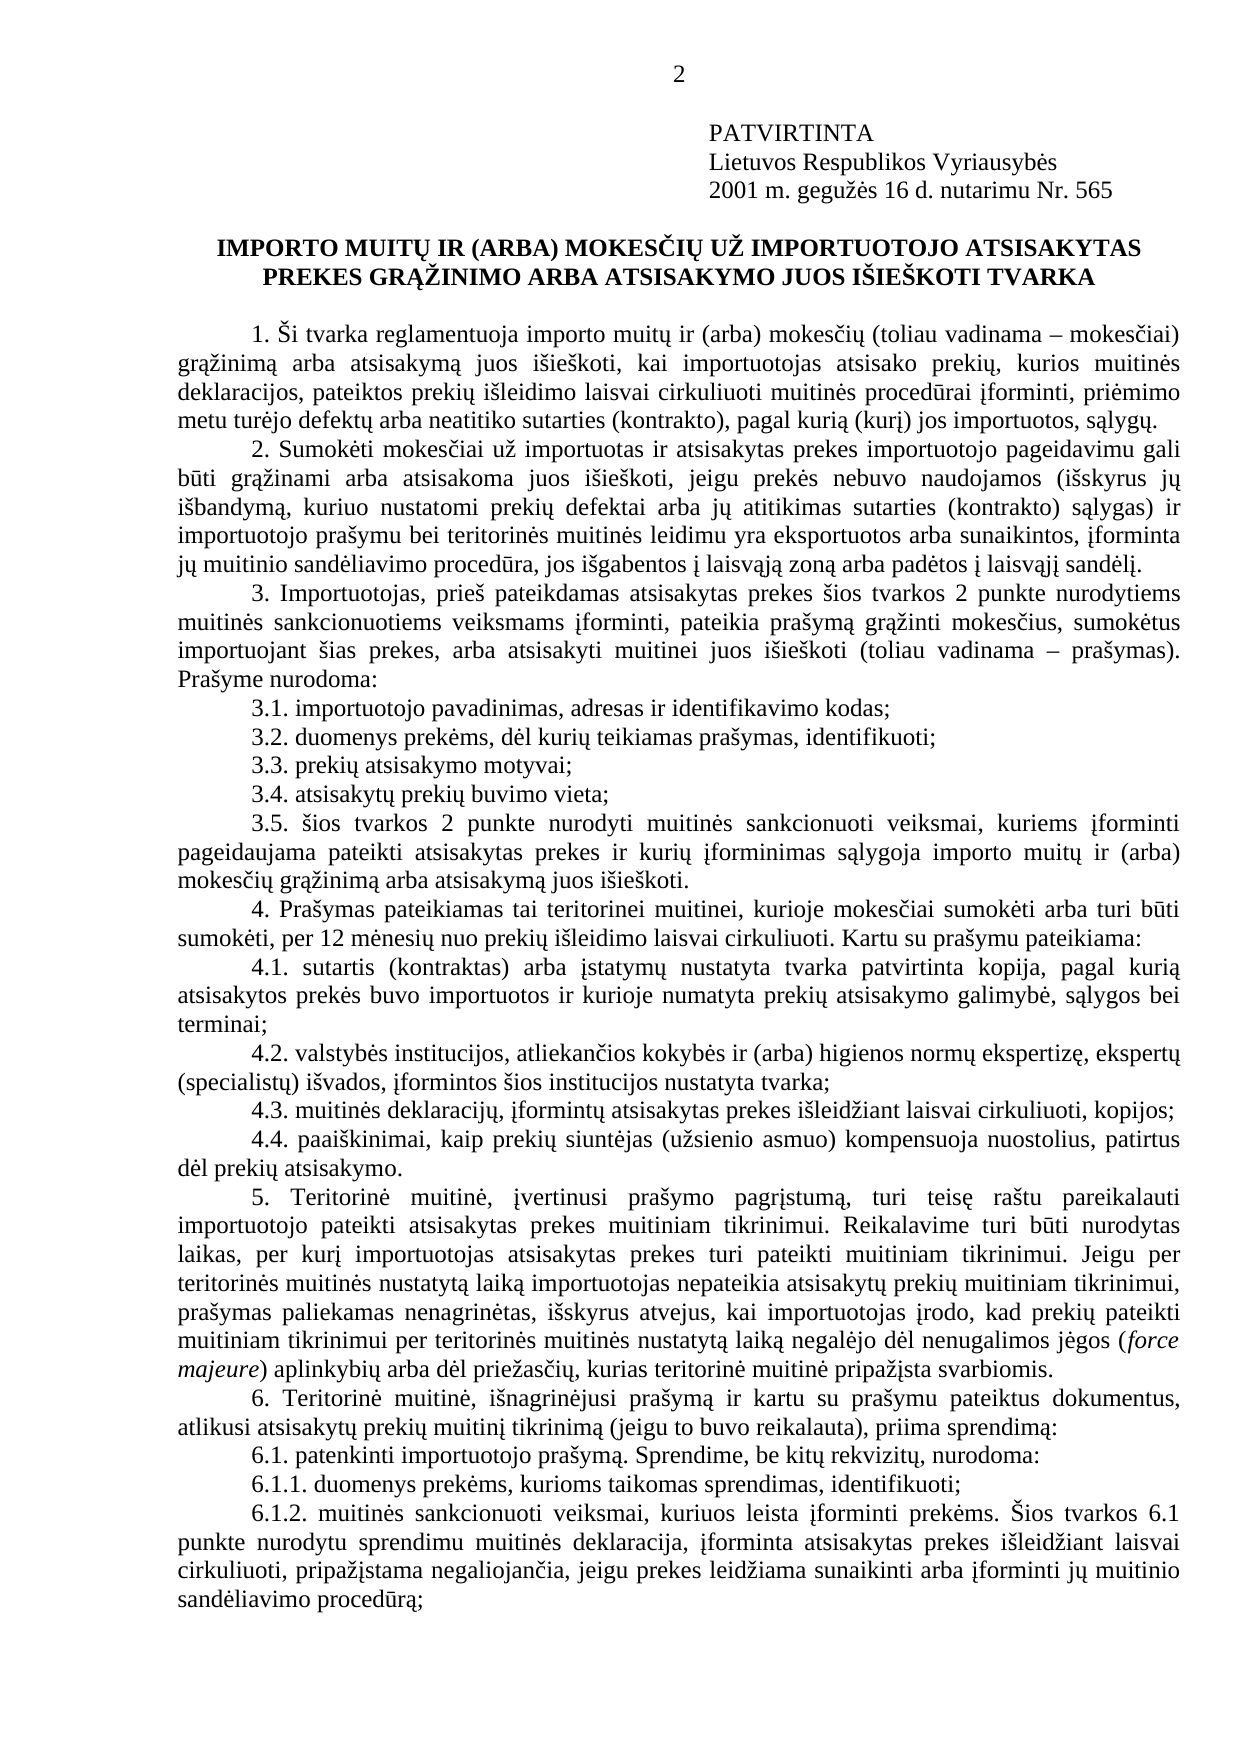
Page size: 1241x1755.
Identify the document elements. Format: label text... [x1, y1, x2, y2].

text 6. Teritorinė muitinė, išnagrinėjusi prašymą ir kartu su prašymu pateiktus dokumentus, atlikusi atsisakytų prekių muitinį tikrinimą (jeigu to buvo reikalauta), priima sprendimą: [177, 1383, 1181, 1441]
text 6.1. patenkinti importuotojo prašymą. Sprendime, be kitų rekvizitų, nurodoma: [177, 1441, 1181, 1469]
text 3.5. šios tvarkos 2 punkte nurodyti muitinės sankcionuoti veiksmai, kuriems įforminti pageidaujama pateikti atsisakytas prekes ir kurių įforminimas sąlygoja importo muitų ir (arba) mokesčių grąžinimą arba atsisakymą juos išieškoti. [177, 808, 1181, 894]
text 3. Importuotojas, prieš pateikdamas atsisakytas prekes šios tvarkos 2 punkte nurodytiems muitinės sankcionuotiems veiksmams įforminti, pateikia prašymą grąžinti mokesčius, sumokėtus importuojant šias prekes, arba atsisakyti muitinei juos išieškoti (toliau vadinama – prašymas). Prašyme nurodoma: [177, 578, 1181, 693]
text 4. Prašymas pateikiamas tai teritorinei muitinei, kurioje mokesčiai sumokėti arba turi būti sumokėti, per 12 mėnesių nuo prekių išleidimo laisvai cirkuliuoti. Kartu su prašymu pateikiama: [177, 894, 1181, 952]
text Lietuvos Respublikos Vyriausybės [177, 147, 1181, 176]
text 3.3. prekių atsisakymo motyvai; [177, 751, 1181, 779]
text 4.4. paaiškinimai, kaip prekių siuntėjas (užsienio asmuo) kompensuoja nuostolius, patirtus dėl prekių atsisakymo. [177, 1124, 1181, 1182]
text 2. Sumokėti mokesčiai už importuotas ir atsisakytas prekes importuotojo pageidavimu gali būti grąžinami arba atsisakoma juos išieškoti, jeigu prekės nebuvo naudojamos (išskyrus jų išbandymą, kuriuo nustatomi prekių defektai arba jų atitikimas sutarties (kontrakto) sąlygas) ir importuotojo prašymu bei teritorinės muitinės leidimu yra eksportuotos arba sunaikintos, įforminta jų muitinio sandėliavimo procedūra, jos išgabentos į laisvąją zoną arba padėtos į laisvąjį sandėlį. [177, 434, 1181, 578]
text 3.1. importuotojo pavadinimas, adresas ir identifikavimo kodas; [177, 693, 1181, 722]
text 4.3. muitinės deklaracijų, įformintų atsisakytas prekes išleidžiant laisvai cirkuliuoti, kopijos; [177, 1096, 1181, 1124]
text 6.1.1. duomenys prekėms, kurioms taikomas sprendimas, identifikuoti; [177, 1469, 1181, 1498]
text 6.1.2. muitinės sankcionuoti veiksmai, kuriuos leista įforminti prekėms. Šios tvarkos 6.1 punkte nurodytu sprendimu muitinės deklaracija, įforminta atsisakytas prekes išleidžiant laisvai cirkuliuoti, pripažįstama negaliojančia, jeigu prekes leidžiama sunaikinti arba įforminti jų muitinio sandėliavimo procedūrą; [177, 1498, 1181, 1613]
text 3.2. duomenys prekėms, dėl kurių teikiamas prašymas, identifikuoti; [177, 722, 1181, 751]
text 3.4. atsisakytų prekių buvimo vieta; [177, 779, 1181, 808]
text IMPORTO MUITŲ IR (ARBA) MOKESČIŲ UŽ IMPORTUOTOJO ATSISAKYTAS PREKES GRĄŽINIMO ARBA ATSISAKYMO JUOS IŠIEŠKOTI TVARKA [177, 233, 1181, 291]
text 2001 m. gegužės 16 d. nutarimu Nr. 565 [177, 176, 1181, 204]
text 1. Ši tvarka reglamentuoja importo muitų ir (arba) mokesčių (toliau vadinama – mokesčiai) grąžinimą arba atsisakymą juos išieškoti, kai importuotojas atsisako prekių, kurios muitinės deklaracijos, pateiktos prekių išleidimo laisvai cirkuliuoti muitinės procedūrai įforminti, priėmimo metu turėjo defektų arba neatitiko sutarties (kontrakto), pagal kurią (kurį) jos importuotos, sąlygų. [177, 319, 1181, 434]
text 4.2. valstybės institucijos, atliekančios kokybės ir (arba) higienos normų ekspertizę, ekspertų (specialistų) išvados, įformintos šios institucijos nustatyta tvarka; [177, 1038, 1181, 1096]
text 5. Teritorinė muitinė, įvertinusi prašymo pagrįstumą, turi teisę raštu pareikalauti importuotojo pateikti atsisakytas prekes muitiniam tikrinimui. Reikalavime turi būti nurodytas laikas, per kurį importuotojas atsisakytas prekes turi pateikti muitiniam tikrinimui. Jeigu per teritorinės muitinės nustatytą laiką importuotojas nepateikia atsisakytų prekių muitiniam tikrinimui, prašymas paliekamas nenagrinėtas, išskyrus atvejus, kai importuotojas įrodo, kad prekių pateikti muitiniam tikrinimui per teritorinės muitinės nustatytą laiką negalėjo dėl nenugalimos jėgos (force majeure) aplinkybių arba dėl priežasčių, kurias teritorinė muitinė pripažįsta svarbiomis. [177, 1182, 1181, 1383]
text 4.1. sutartis (kontraktas) arba įstatymų nustatyta tvarka patvirtinta kopija, pagal kurią atsisakytos prekės buvo importuotos ir kurioje numatyta prekių atsisakymo galimybė, sąlygos bei terminai; [177, 952, 1181, 1038]
text Patvirtinta [177, 118, 1181, 147]
